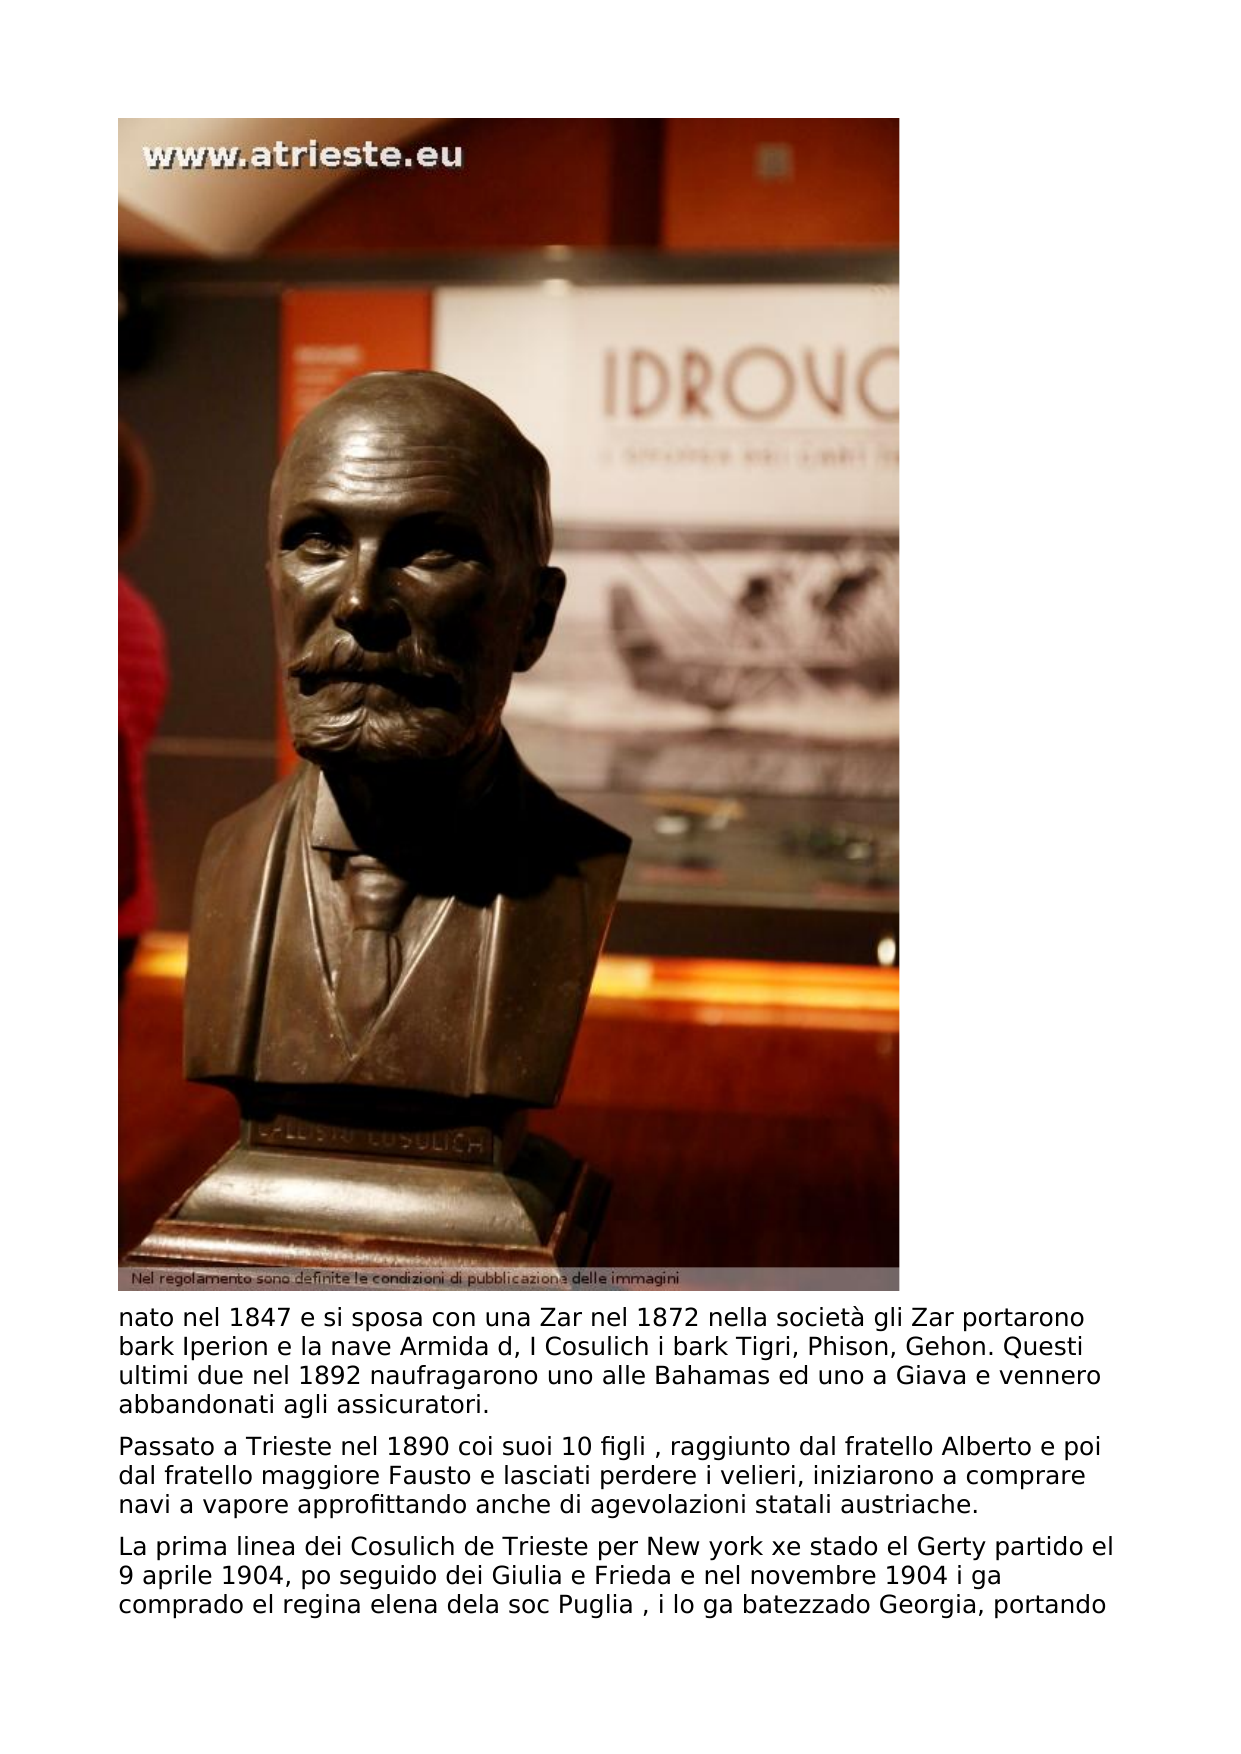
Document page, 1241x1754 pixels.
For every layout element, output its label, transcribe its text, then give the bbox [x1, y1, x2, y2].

text Passato a Trieste nel 1890 coi suoi 10 figli , raggiunto dal fratello Alberto e poi dal fratello maggiore Fausto e lasciati perdere i velieri, iniziarono a comprare navi a vapore approfittando anche di agevolazioni statali austriache. [118, 1432, 1122, 1520]
text La prima linea dei Cosulich de Trieste per New york xe stado el Gerty partido el 9 aprile 1904, po seguido dei Giulia e Frieda e nel novembre 1904 i ga comprado el regina elena dela soc Puglia , i lo ga batezzado Georgia, portando [118, 1532, 1122, 1620]
text nato nel 1847 e si sposa con una Zar nel 1872 nella società gli Zar portarono bark Iperion e la nave Armida d, I Cosulich i bark Tigri, Phison, Gehon. Questi ultimi due nel 1892 naufragarono uno alle Bahamas ed uno a Giava e vennero abbandonati agli assicuratori. [118, 1303, 1122, 1420]
picture [118, 118, 900, 1291]
